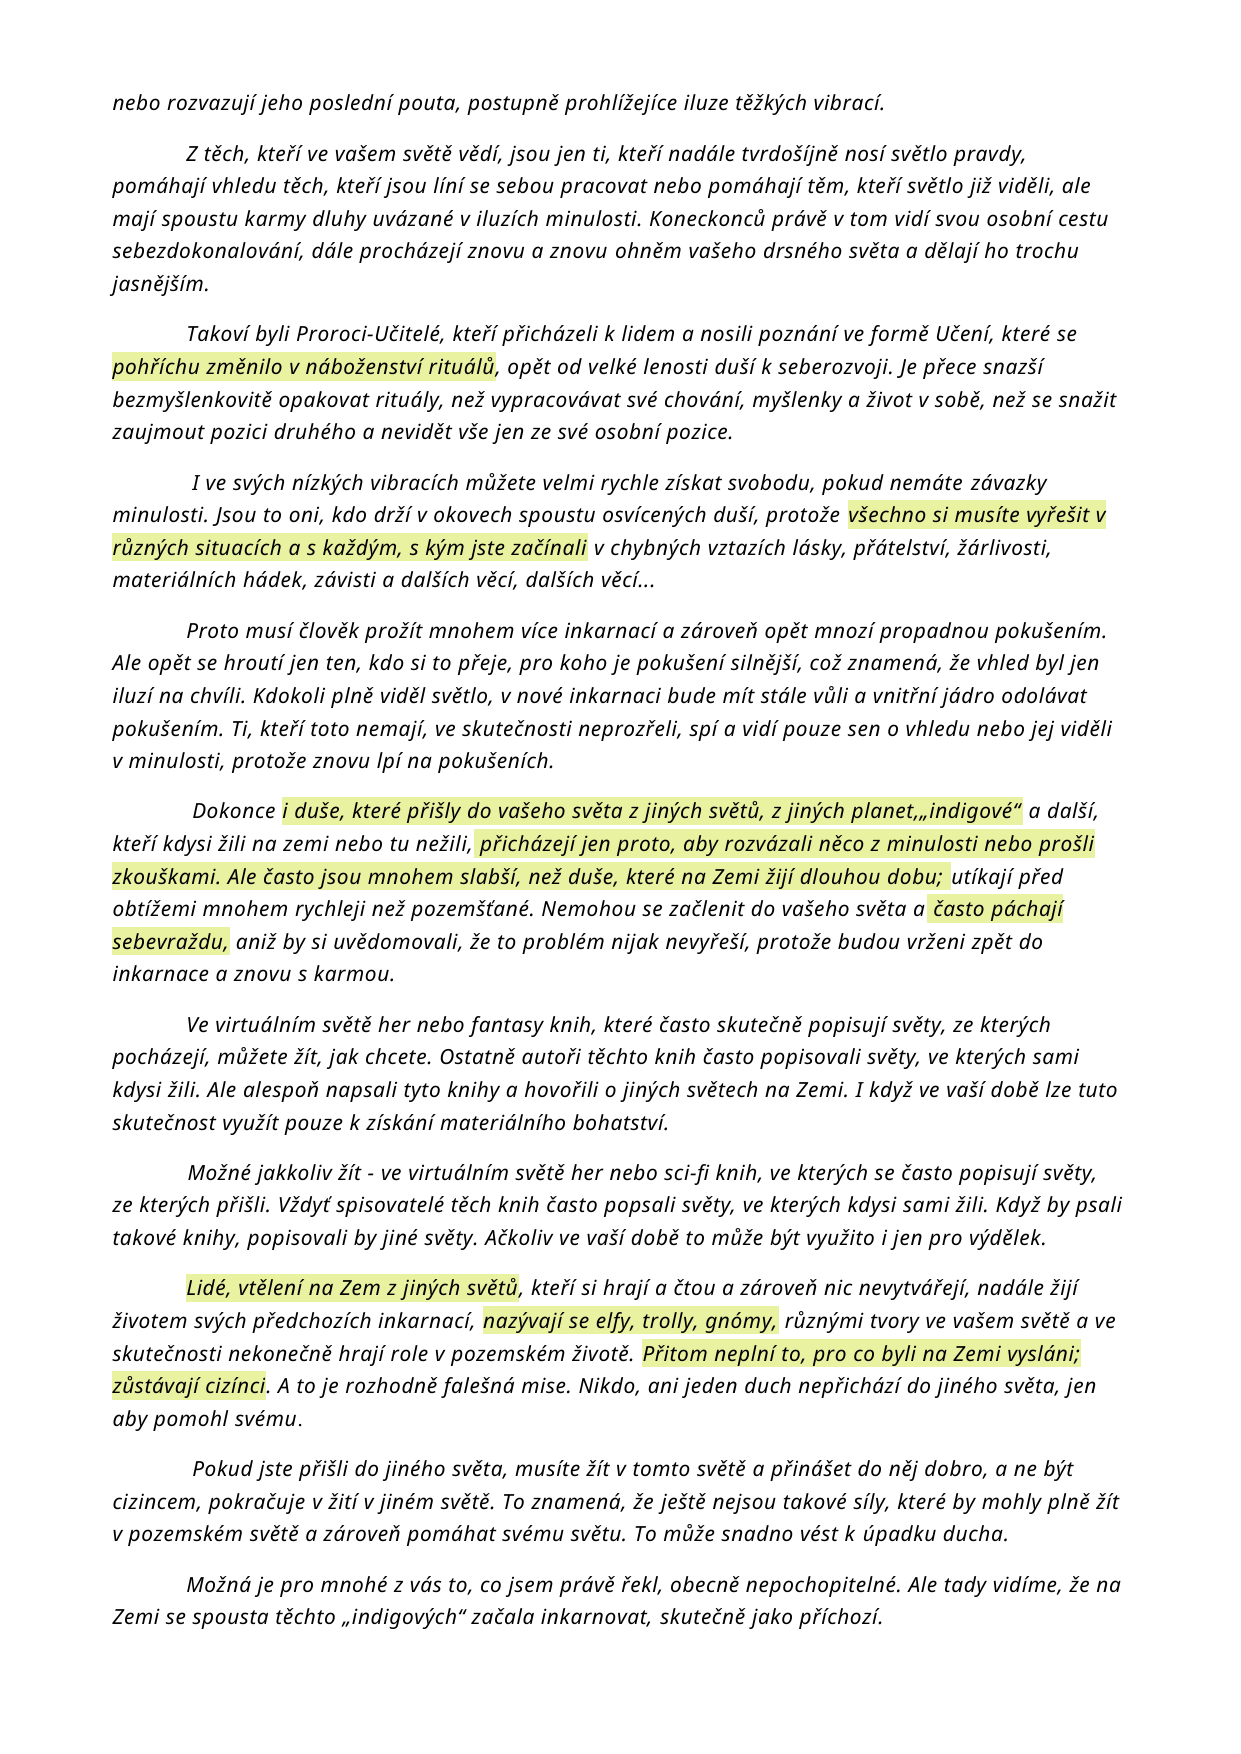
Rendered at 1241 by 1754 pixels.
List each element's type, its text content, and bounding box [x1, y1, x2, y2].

text Z těch, kteří ve vašem světě vědí, jsou jen ti, kteří nadále tvrdošíjně nosí světlo pravdy, pomáhají vhledu těch, kteří jsou líní se sebou pracovat nebo pomáhají těm, kteří světlo již viděli, ale mají spoustu karmy dluhy uvázané v iluzích minulosti. Koneckonců právě v tom vidí svou osobní cestu sebezdokonalování, dále procházejí znovu a znovu ohněm vašeho drsného světa a dělají ho trochu jasnějším. [112, 139, 1128, 298]
text Takoví byli Proroci-Učitelé, kteří přicházeli k lidem a nosili poznání ve formě Učení, které se pohříchu změnilo v náboženství rituálů, opět od velké lenosti duší k seberozvoji. Je přece snazší bezmyšlenkovitě opakovat rituály, než vypracovávat své chování, myšlenky a život v sobě, než se snažit zaujmout pozici druhého a nevidět vše jen ze své osobní pozice. [112, 319, 1128, 446]
text Lidé, vtělení na Zem z jiných světů, kteří si hrají a čtou a zároveň nic nevytvářejí, nadále žijí životem svých předchozích inkarnací, nazývají se elfy, trolly, gnómy, různými tvory ve vašem světě a ve skutečnosti nekonečně hrají role v pozemském životě. Přitom neplní to, pro co byli na Zemi vysláni; zůstávají cizínci. A to je rozhodně falešná mise. Nikdo, ani jeden duch nepřichází do jiného světa, jen aby pomohl svému. [112, 1273, 1128, 1432]
text nebo rozvazují jeho poslední pouta, postupně prohlížejíce iluze těžkých vibrací. [112, 88, 1128, 117]
text I ve svých nízkých vibracích můžete velmi rychle získat svobodu, pokud nemáte závazky minulosti. Jsou to oni, kdo drží v okovech spoustu osvícených duší, protože všechno si musíte vyřešit v různých situacích a s každým, s kým jste začínali v chybných vztazích lásky, přátelství, žárlivosti, materiálních hádek, závisti a dalších věcí, dalších věcí... [112, 468, 1128, 594]
text Pokud jste přišli do jiného světa, musíte žít v tomto světě a přinášet do něj dobro, a ne být cizincem, pokračuje v žití v jiném světě. To znamená, že ještě nejsou takové síly, které by mohly plně žít v pozemském světě a zároveň pomáhat svému světu. To může snadno vést k úpadku ducha. [112, 1454, 1128, 1548]
text Proto musí člověk prožít mnohem více inkarnací a zároveň opět mnozí propadnou pokušením. Ale opět se hroutí jen ten, kdo si to přeje, pro koho je pokušení silnější, což znamená, že vhled byl jen iluzí na chvíli. Kdokoli plně viděl světlo, v nové inkarnaci bude mít stále vůli a vnitřní jádro odolávat pokušením. Ti, kteří toto nemají, ve skutečnosti neprozřeli, spí a vidí pouze sen o vhledu nebo jej viděli v minulosti, protože znovu lpí na pokušeních. [112, 616, 1128, 775]
text Možné jakkoliv žít - ve virtuálním světě her nebo sci-fi knih, ve kterých se často popisují světy, ze kterých přišli. Vždyť spisovatelé těch knih často popsali světy, ve kterých kdysi sami žili. Když by psali takové knihy, popisovali by jiné světy. Ačkoliv ve vaší době to může být využito i jen pro výdělek. [112, 1158, 1128, 1252]
text Dokonce i duše, které přišly do vašeho světa z jiných světů, z jiných planet,„indigové“ a další, kteří kdysi žili na zemi nebo tu nežili, přicházejí jen proto, aby rozvázali něco z minulosti nebo prošli zkouškami. Ale často jsou mnohem slabší, než duše, které na Zemi žijí dlouhou dobu; utíkají před obtížemi mnohem rychleji než pozemšťané. Nemohou se začlenit do vašeho světa a často páchají sebevraždu, aniž by si uvědomovali, že to problém nijak nevyřeší, protože budou vrženi zpět do inkarnace a znovu s karmou. [112, 797, 1128, 988]
text Ve virtuálním světě her nebo fantasy knih, které často skutečně popisují světy, ze kterých pocházejí, můžete žít, jak chcete. Ostatně autoři těchto knih často popisovali světy, ve kterých sami kdysi žili. Ale alespoň napsali tyto knihy a hovořili o jiných světech na Zemi. I když ve vaší době lze tuto skutečnost využít pouze k získání materiálního bohatství. [112, 1010, 1128, 1136]
text Možná je pro mnohé z vás to, co jsem právě řekl, obecně nepochopitelné. Ale tady vidíme, že na Zemi se spousta těchto „indigových“ začala inkarnovat, skutečně jako příchozí. [112, 1570, 1128, 1631]
